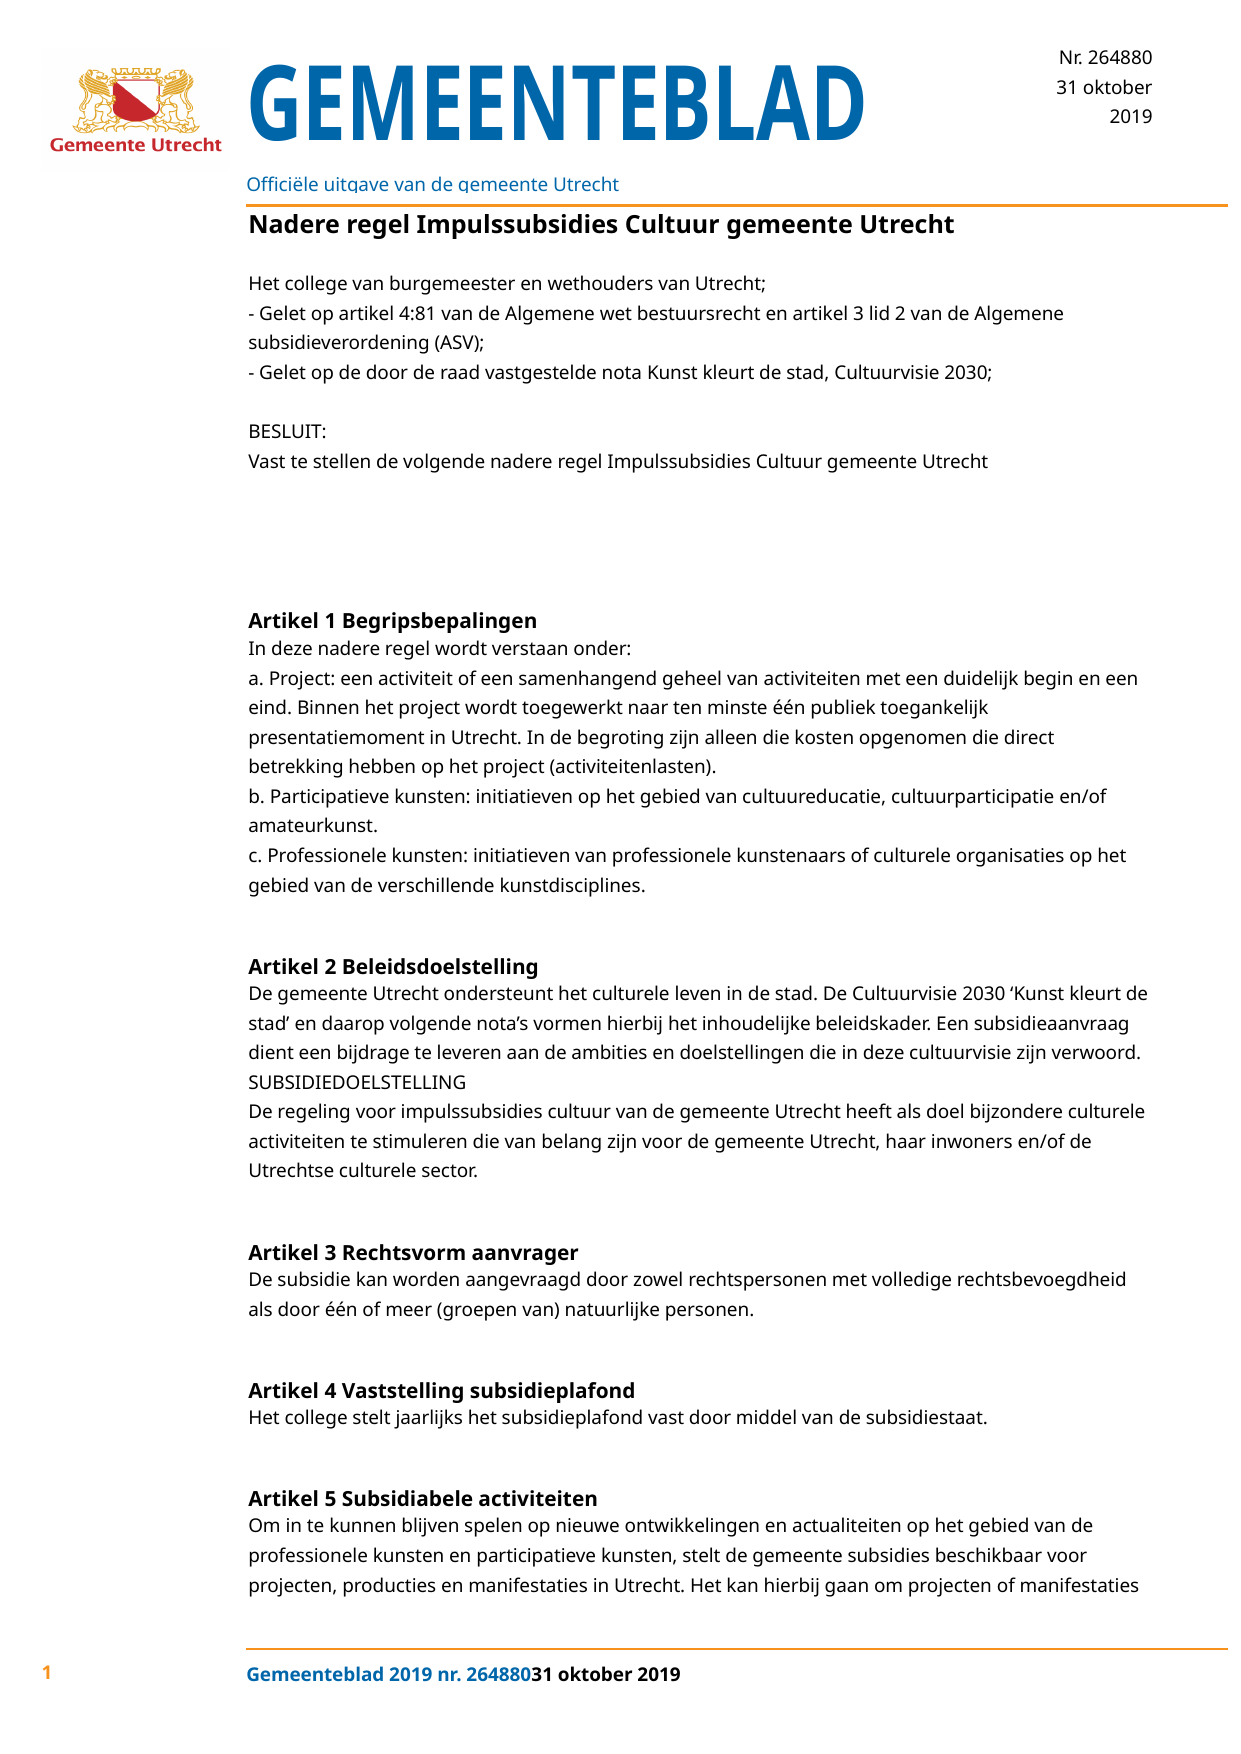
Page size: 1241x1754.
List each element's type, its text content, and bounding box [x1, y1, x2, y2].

text Artikel 1 Begripsbepalingen [248, 607, 1152, 635]
text b. Participatieve kunsten: initiatieven op het gebied van cultuureducatie, cultuurparticipatie en/of amateurkunst. [248, 783, 1152, 838]
text Om in te kunnen blijven spelen op nieuwe ontwikkelingen en actualiteiten op het gebied van de professionele kunsten en participatieve kunsten, stelt de gemeente subsidies beschikbaar voor projecten, producties en manifestaties in Utrecht. Het kan hierbij gaan om projecten of manifestaties [248, 1513, 1152, 1597]
text Nadere regel Impulssubsidies Cultuur gemeente Utrecht [248, 207, 1152, 241]
text Artikel 4 Vaststelling subsidieplafond [248, 1376, 1152, 1404]
text Artikel 3 Rechtsvorm aanvrager [248, 1238, 1152, 1266]
text Het college van burgemeester en wethouders van Utrecht; [248, 270, 1152, 296]
text De gemeente Utrecht ondersteunt het culturele leven in de stad. De Cultuurvisie 2030 ‘Kunst kleurt de stad’ en daarop volgende nota’s vormen hierbij het inhoudelijke beleidskader. Een subsidieaanvraag dient een bijdrage te leveren aan de ambities en doelstellingen die in deze cultuurvisie zijn verwoord. [248, 980, 1152, 1065]
text - Gelet op artikel 4:81 van de Algemene wet bestuursrecht en artikel 3 lid 2 van de Algemene subsidieverordening (ASV); [248, 300, 1152, 355]
text SUBSIDIEDOELSTELLING [248, 1069, 1152, 1095]
text - Gelet op de door de raad vastgestelde nota Kunst kleurt de stad, Cultuurvisie 2030; [248, 359, 1152, 385]
text Artikel 5 Subsidiabele activiteiten [248, 1484, 1152, 1513]
text Het college stelt jaarlijks het subsidieplafond vast door middel van de subsidiestaat. [248, 1404, 1152, 1430]
text BESLUIT: [248, 418, 1152, 444]
text In deze nadere regel wordt verstaan onder: [248, 635, 1152, 661]
text De regeling voor impulssubsidies cultuur van de gemeente Utrecht heeft als doel bijzondere culturele activiteiten te stimuleren die van belang zijn voor de gemeente Utrecht, haar inwoners en/of de Utrechtse culturele sector. [248, 1098, 1152, 1183]
picture [41, 47, 231, 172]
text De subsidie kan worden aangevraagd door zowel rechtspersonen met volledige rechtsbevoegdheid als door één of meer (groepen van) natuurlijke personen. [248, 1266, 1152, 1321]
text c. Professionele kunsten: initiatieven van professionele kunstenaars of culturele organisaties op het gebied van de verschillende kunstdisciplines. [248, 842, 1152, 897]
text Vast te stellen de volgende nadere regel Impulssubsidies Cultuur gemeente Utrecht [248, 448, 1152, 473]
text Artikel 2 Beleidsdoelstelling [248, 952, 1152, 980]
text a. Project: een activiteit of een samenhangend geheel van activiteiten met een duidelijk begin en een eind. Binnen het project wordt toegewerkt naar ten minste één publiek toegankelijk presentatiemoment in Utrecht. In de begroting zijn alleen die kosten opgenomen die direct betrekking hebben op het project (activiteitenlasten). [248, 665, 1152, 779]
